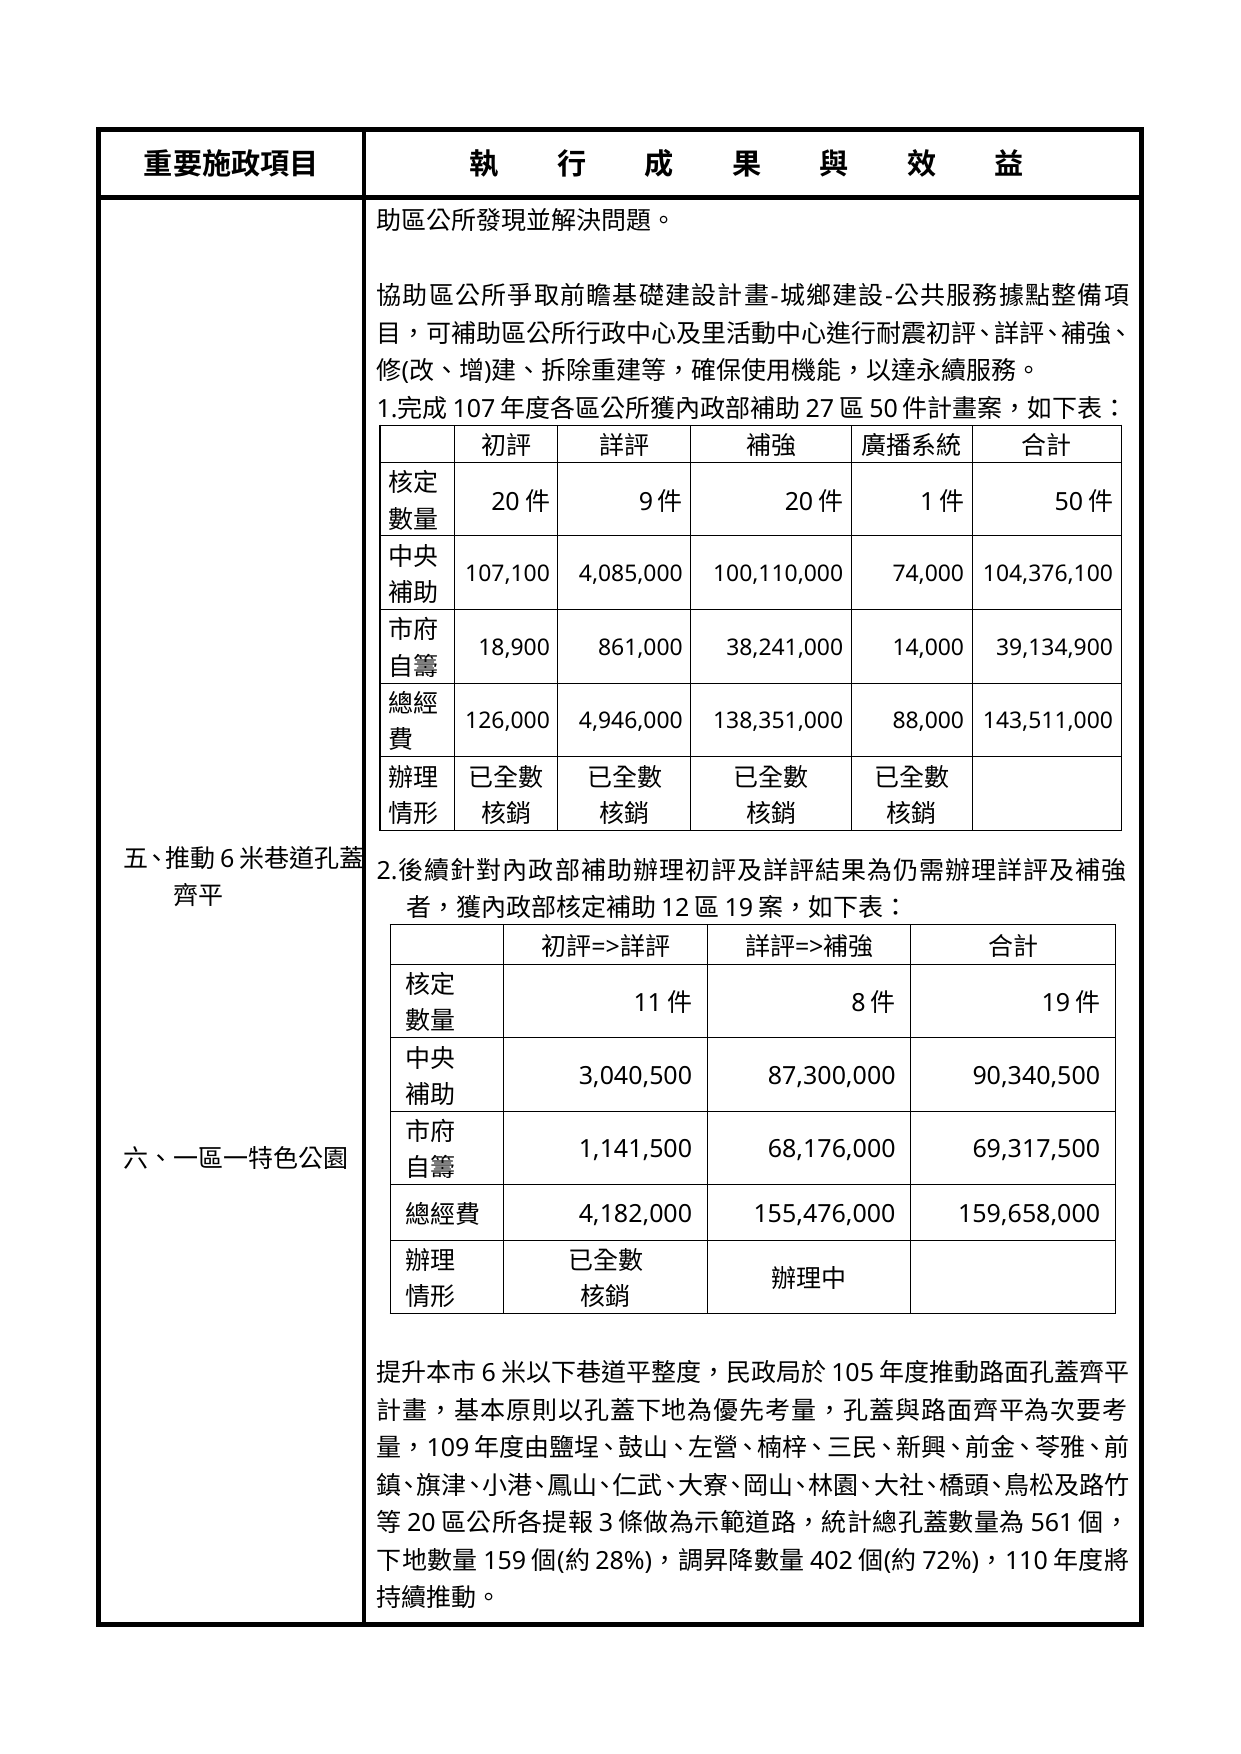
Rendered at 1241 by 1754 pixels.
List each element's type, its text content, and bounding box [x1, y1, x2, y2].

table_cell 104,376,100 [973, 536, 1121, 609]
table_cell 3,040,500 [504, 1038, 707, 1111]
table_cell 已全數 核銷 [504, 1241, 707, 1313]
table_cell [911, 1241, 1115, 1313]
table_header 廣播系統 [852, 426, 972, 462]
table_cell 總經 費 [381, 684, 454, 756]
table_header 合計 [973, 426, 1121, 462]
table_header 初評=>詳評 [504, 925, 707, 963]
table_cell 143,511,000 [973, 684, 1121, 756]
table_cell 市府 自籌 [391, 1112, 503, 1184]
table_cell 38,241,000 [691, 610, 851, 682]
table_cell 74,000 [852, 536, 972, 609]
table_cell [973, 757, 1121, 829]
table_cell 87,300,000 [708, 1038, 910, 1111]
table_cell 4,085,000 [558, 536, 690, 609]
table_cell 11件 [504, 965, 707, 1037]
table_cell 68,176,000 [708, 1112, 910, 1184]
table_cell 中央 補助 [381, 536, 454, 609]
table_cell 4,946,000 [558, 684, 690, 756]
table_cell 4,182,000 [504, 1185, 707, 1239]
table_cell 已全數 核銷 [455, 757, 557, 829]
table_cell 20件 [691, 463, 851, 535]
table_cell 核定 數量 [391, 965, 503, 1037]
table_cell 138,351,000 [691, 684, 851, 756]
table_cell 總經費 [391, 1185, 503, 1239]
table_cell 已全數 核銷 [852, 757, 972, 829]
table_cell 1件 [852, 463, 972, 535]
table_header 重要施政項目 [101, 132, 362, 195]
table_cell 90,340,500 [911, 1038, 1115, 1111]
table_cell 155,476,000 [708, 1185, 910, 1239]
table_cell 861,000 [558, 610, 690, 682]
table_cell 159,658,000 [911, 1185, 1115, 1239]
table_cell 已全數 核銷 [691, 757, 851, 829]
table_cell 126,000 [455, 684, 557, 756]
table_cell 88,000 [852, 684, 972, 756]
table_cell 1,141,500 [504, 1112, 707, 1184]
table_cell 69,317,500 [911, 1112, 1115, 1184]
table_cell 18,900 [455, 610, 557, 682]
table_header 執 行 成 果 與 效 益 [366, 132, 1139, 195]
table_cell 助區公所發現並解決問題。 協助區公所爭取前瞻基礎建設計畫-城鄉建設-公共服務據點整備項目，可補助區公所行政中心及里活動中心進行耐震初評、詳評、補強、修(改、增)建、拆除重建等，確保使用機能，以達永續服務。 1.完成107年度各區公所獲內政部補助27區50件計畫案，如下表： 2.後續針對內政部補助辦理初評及詳評結果為仍需辦理詳評及補強者，獲內政部核定補助12區19案，如下表： 提升本市6米以下巷道平整度，民政局於105年度推動路面孔蓋齊平計畫，基本原則以孔蓋下地為優先考量，孔蓋與路面齊平為次要考量，109年度由鹽埕、鼓山、左營、楠梓、三民、新興、前金、苓雅、前鎮、旗津、小港、鳳山、仁武、大寮、岡山、林園、大社、橋頭、鳥松及路竹等20區公所各提報3條做為示範道路，統計總孔蓋數量為561個，下地數量159個(約28%)，調昇降數量402個(約72%)，110年度將持續推動。 [366, 200, 1139, 1622]
table_header 詳評 [558, 426, 690, 462]
table_cell 市府 自籌 [381, 610, 454, 682]
table_cell 14,000 [852, 610, 972, 682]
table_cell 核定 數量 [381, 463, 454, 535]
table_cell 已全數 核銷 [558, 757, 690, 829]
table_cell 50件 [973, 463, 1121, 535]
table_cell 辦理中 [708, 1241, 910, 1313]
table_cell 辦理 情形 [381, 757, 454, 829]
table_cell 8件 [708, 965, 910, 1037]
table_header 補強 [691, 426, 851, 462]
table_cell 100,110,000 [691, 536, 851, 609]
table_header [381, 426, 454, 462]
table_cell 107,100 [455, 536, 557, 609]
table_cell 五、推動6米巷道孔蓋齊平 六、一區一特色公園 [101, 200, 362, 1622]
table_cell 39,134,900 [973, 610, 1121, 682]
table_header 詳評=>補強 [708, 925, 910, 963]
table_header [391, 925, 503, 963]
table_cell 辦理 情形 [391, 1241, 503, 1313]
table_header 初評 [455, 426, 557, 462]
table_cell 19件 [911, 965, 1115, 1037]
table_cell 20件 [455, 463, 557, 535]
table_header 合計 [911, 925, 1115, 963]
table_cell 9件 [558, 463, 690, 535]
table_cell 中央 補助 [391, 1038, 503, 1111]
